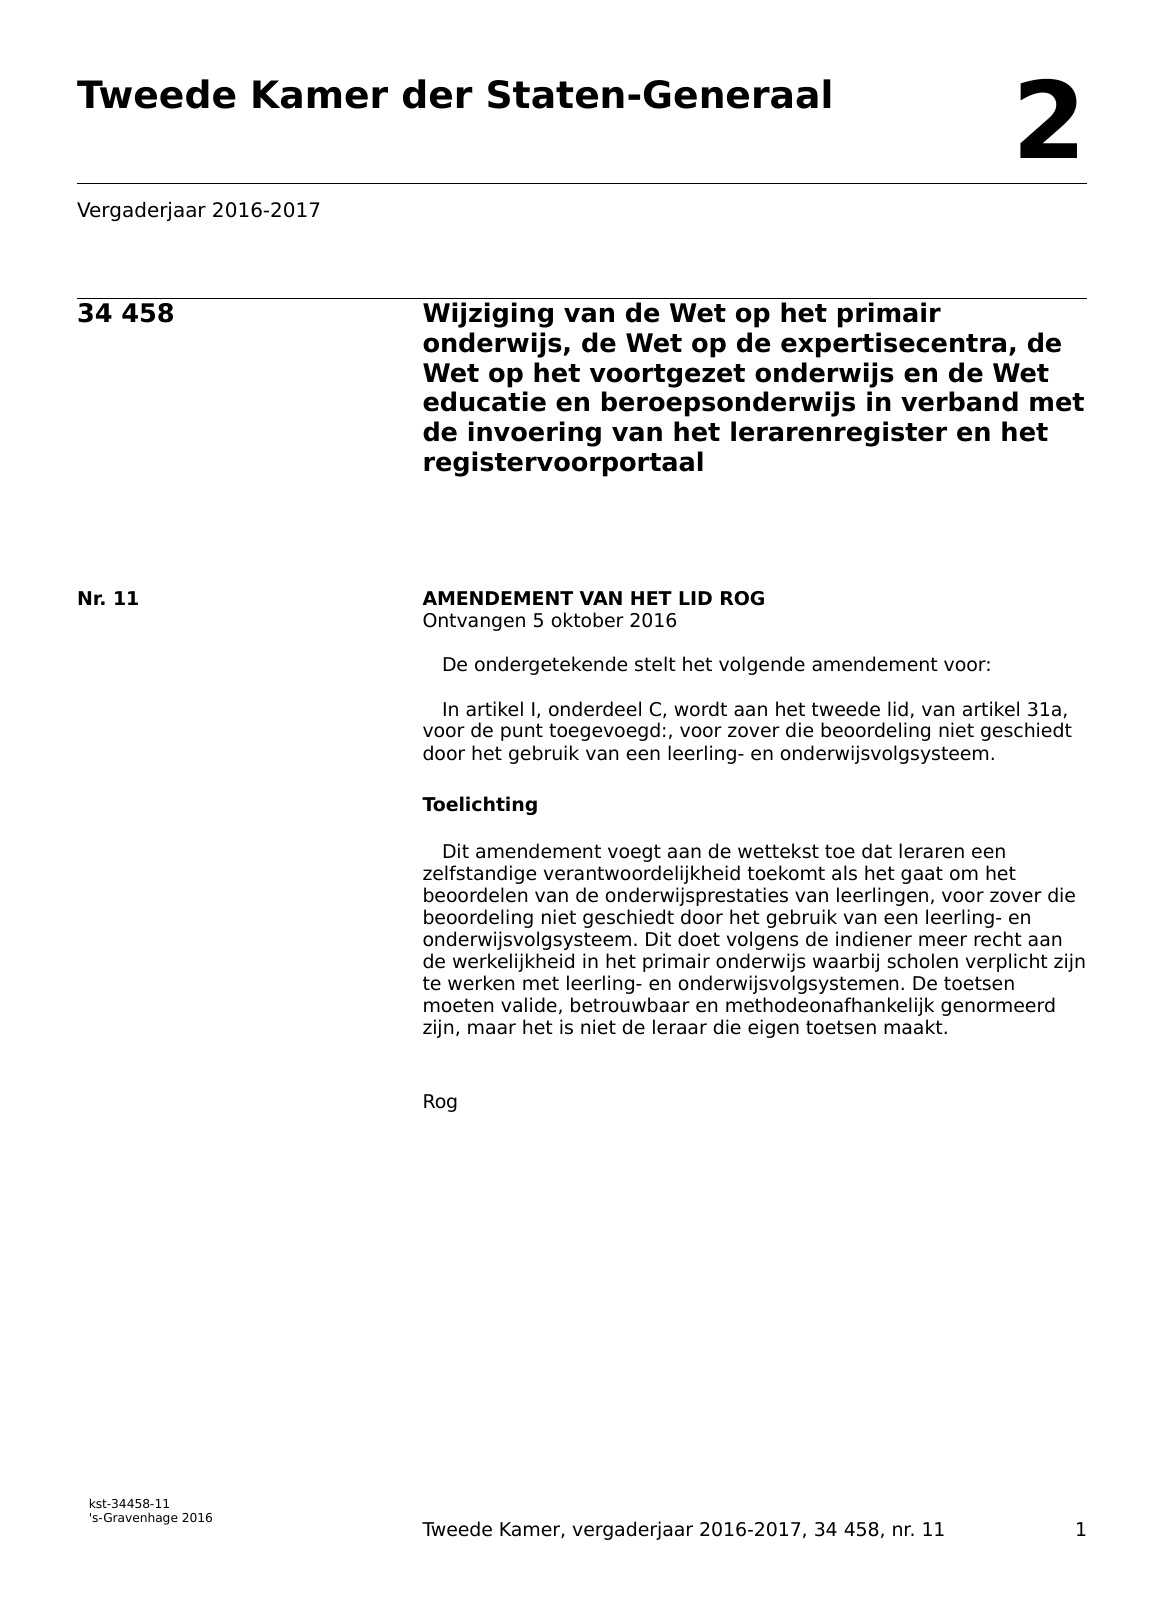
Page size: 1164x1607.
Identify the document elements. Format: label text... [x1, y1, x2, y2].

text In artikel I, onderdeel C, wordt aan het tweede lid, van artikel 31a, voor de punt toegevoegd:, voor zover die beoordeling niet geschiedt door het gebruik van een leerling- en onderwijsvolgsysteem. [422, 698, 1087, 764]
text 's-Gravenhage 2016 [88, 1511, 323, 1525]
table_header 2 [886, 59, 1087, 183]
text Ontvangen 5 oktober 2016 [422, 610, 1087, 632]
subtitle 34 458 Wijziging van de Wet op het primair onderwijs, de Wet op de expertisecentra, de Wet op het voortgezet onderwijs en de Wet educatie en beroepsonderwijs in verband met de invoering van het lerarenregister en het registervoorportaal [77, 299, 1087, 477]
subtitle Toelichting [422, 794, 1087, 816]
text Rog [422, 1069, 1087, 1113]
text kst-34458-11 [88, 1497, 323, 1511]
text De ondergetekende stelt het volgende amendement voor: [422, 654, 1087, 676]
text Dit amendement voegt aan de wettekst toe dat leraren een zelfstandige verantwoordelijkheid toekomt als het gaat om het beoordelen van de onderwijsprestaties van leerlingen, voor zover die beoordeling niet geschiedt door het gebruik van een leerling- en onderwijsvolgsysteem. Dit doet volgens de indiener meer recht aan de werkelijkheid in het primair onderwijs waarbij scholen verplicht zijn te werken met leerling- en onderwijsvolgsystemen. De toetsen moeten valide, betrouwbaar en methodeonafhankelijk genormeerd zijn, maar het is niet de leraar die eigen toetsen maakt. [422, 841, 1087, 1039]
subtitle Nr. 11 AMENDEMENT VAN HET LID ROG [77, 588, 1087, 610]
table_header Tweede Kamer der Staten-Generaal [77, 59, 886, 183]
table_cell Vergaderjaar 2016-2017 [77, 184, 1087, 298]
